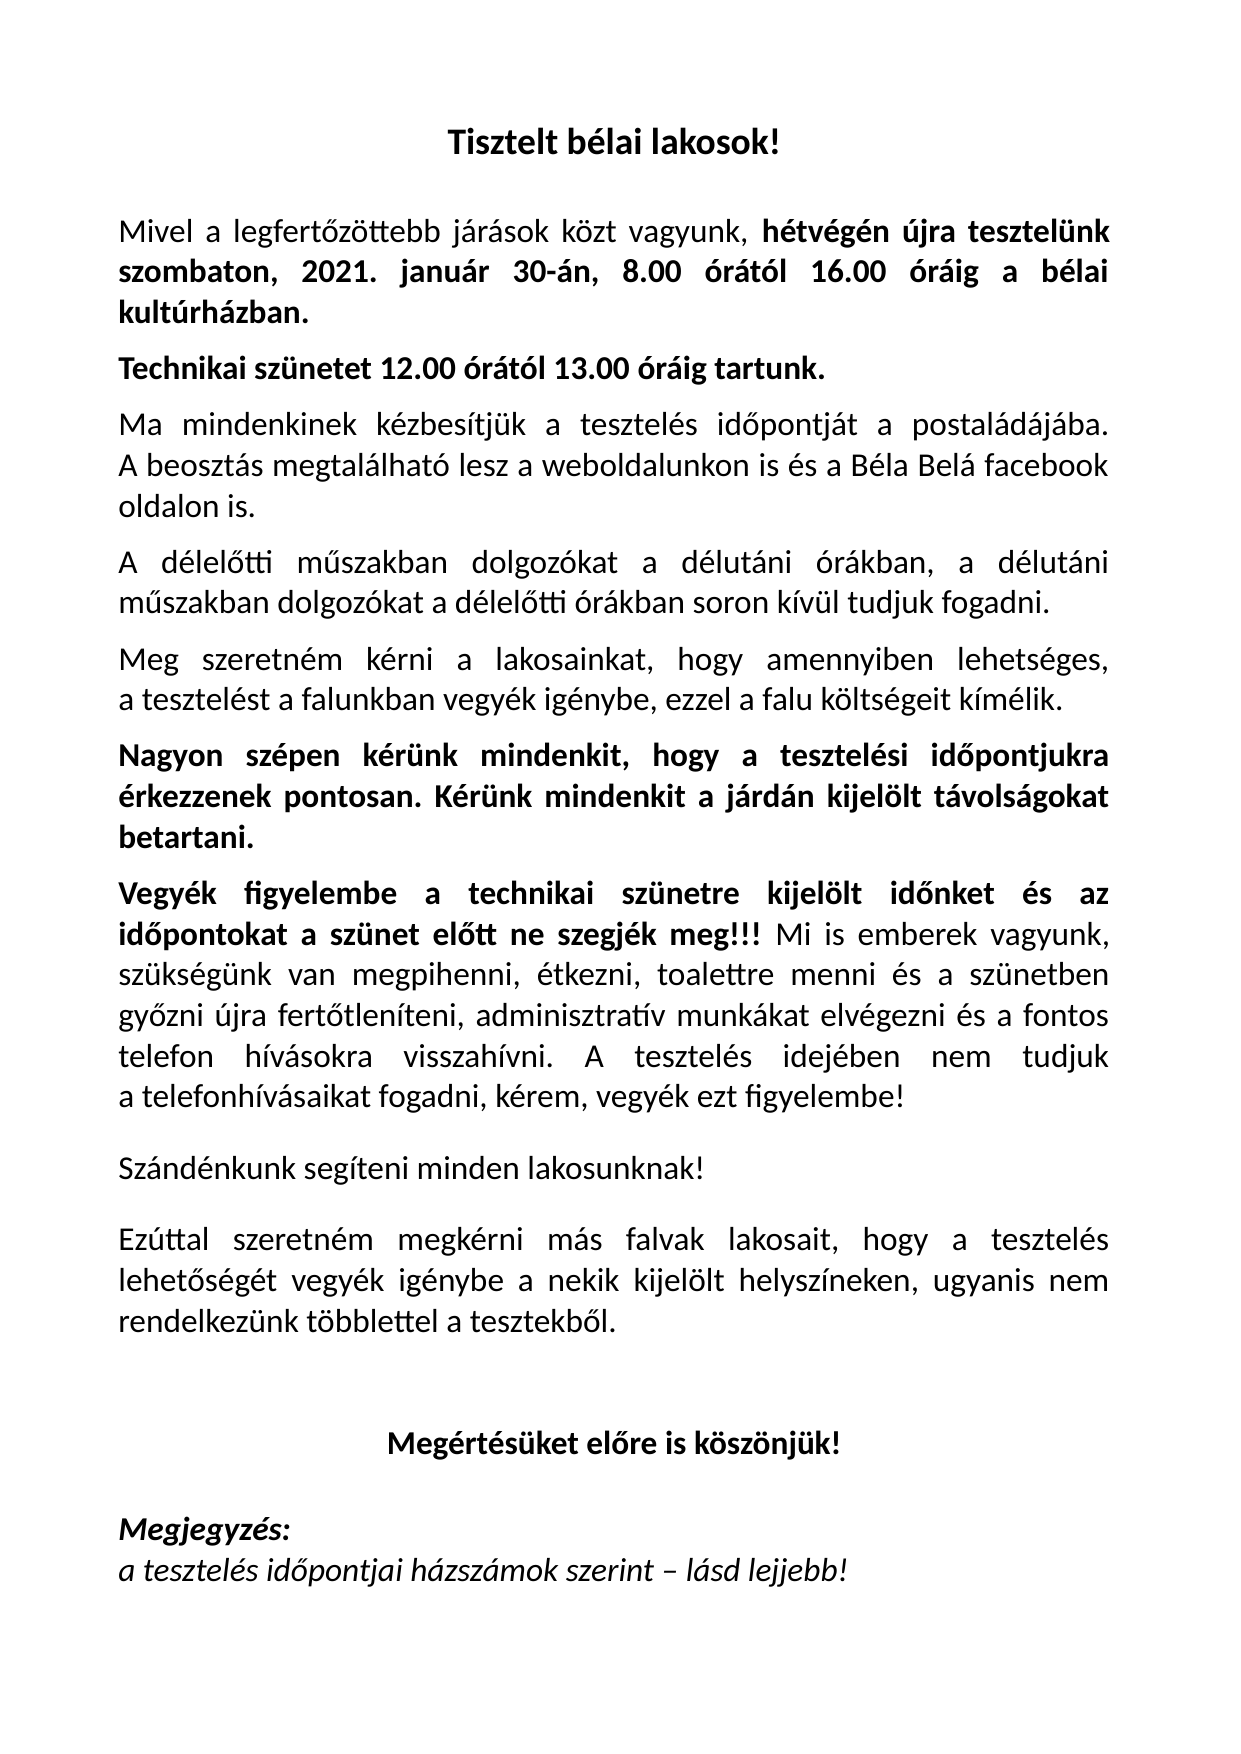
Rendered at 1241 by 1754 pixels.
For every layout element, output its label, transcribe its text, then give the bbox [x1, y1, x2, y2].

text Szándénkunk segíteni minden lakosunknak! [118, 1147, 1110, 1188]
text Ezúttal szeretném megkérni más falvak lakosait, hogy a tesztelés lehetőségét vegyék igénybe a nekik kijelölt helyszíneken, ugyanis nem rendelkezünk többlettel a tesztekből. [118, 1218, 1110, 1340]
text Nagyon szépen kérünk mindenkit, hogy a tesztelési időpontjukra érkezzenek pontosan. Kérünk mindenkit a járdán kijelölt távolságokat betartani. [118, 734, 1110, 857]
text Megjegyzés: [118, 1508, 1110, 1549]
text Tisztelt bélai lakosok! [118, 118, 1110, 164]
text Technikai szünetet 12.00 órától 13.00 óráig tartunk. [118, 347, 1110, 388]
text Ma mindenkinek kézbesítjük a tesztelés időpontját a postaládájába. A beosztás megtalálható lesz a weboldalunkon is és a Béla Belá facebook oldalon is. [118, 403, 1110, 526]
text A délelőtti műszakban dolgozókat a délutáni órákban, a délutáni műszakban dolgozókat a délelőtti órákban soron kívül tudjuk fogadni. [118, 541, 1110, 622]
text a tesztelés időpontjai házszámok szerint – lásd lejjebb! [118, 1549, 1110, 1590]
text Meg szeretném kérni a lakosainkat, hogy amennyiben lehetséges, a tesztelést a falunkban vegyék igénybe, ezzel a falu költségeit kímélik. [118, 638, 1110, 719]
text Mivel a legfertőzöttebb járások közt vagyunk, hétvégén újra tesztelünk szombaton, 2021. január 30-án, 8.00 órától 16.00 óráig a bélai kultúrházban. [118, 210, 1110, 332]
text Megértésüket előre is köszönjük! [118, 1422, 1110, 1463]
text Vegyék figyelembe a technikai szünetre kijelölt időnket és az időpontokat a szünet előtt ne szegjék meg!!! Mi is emberek vagyunk, szükségünk van megpihenni, étkezni, toalettre menni és a szünetben győzni újra fertőtleníteni, adminisztratív munkákat elvégezni és a fontos telefon hívásokra visszahívni. A tesztelés idejében nem tudjuk a telefonhívásaikat fogadni, kérem, vegyék ezt figyelembe! [118, 872, 1110, 1116]
